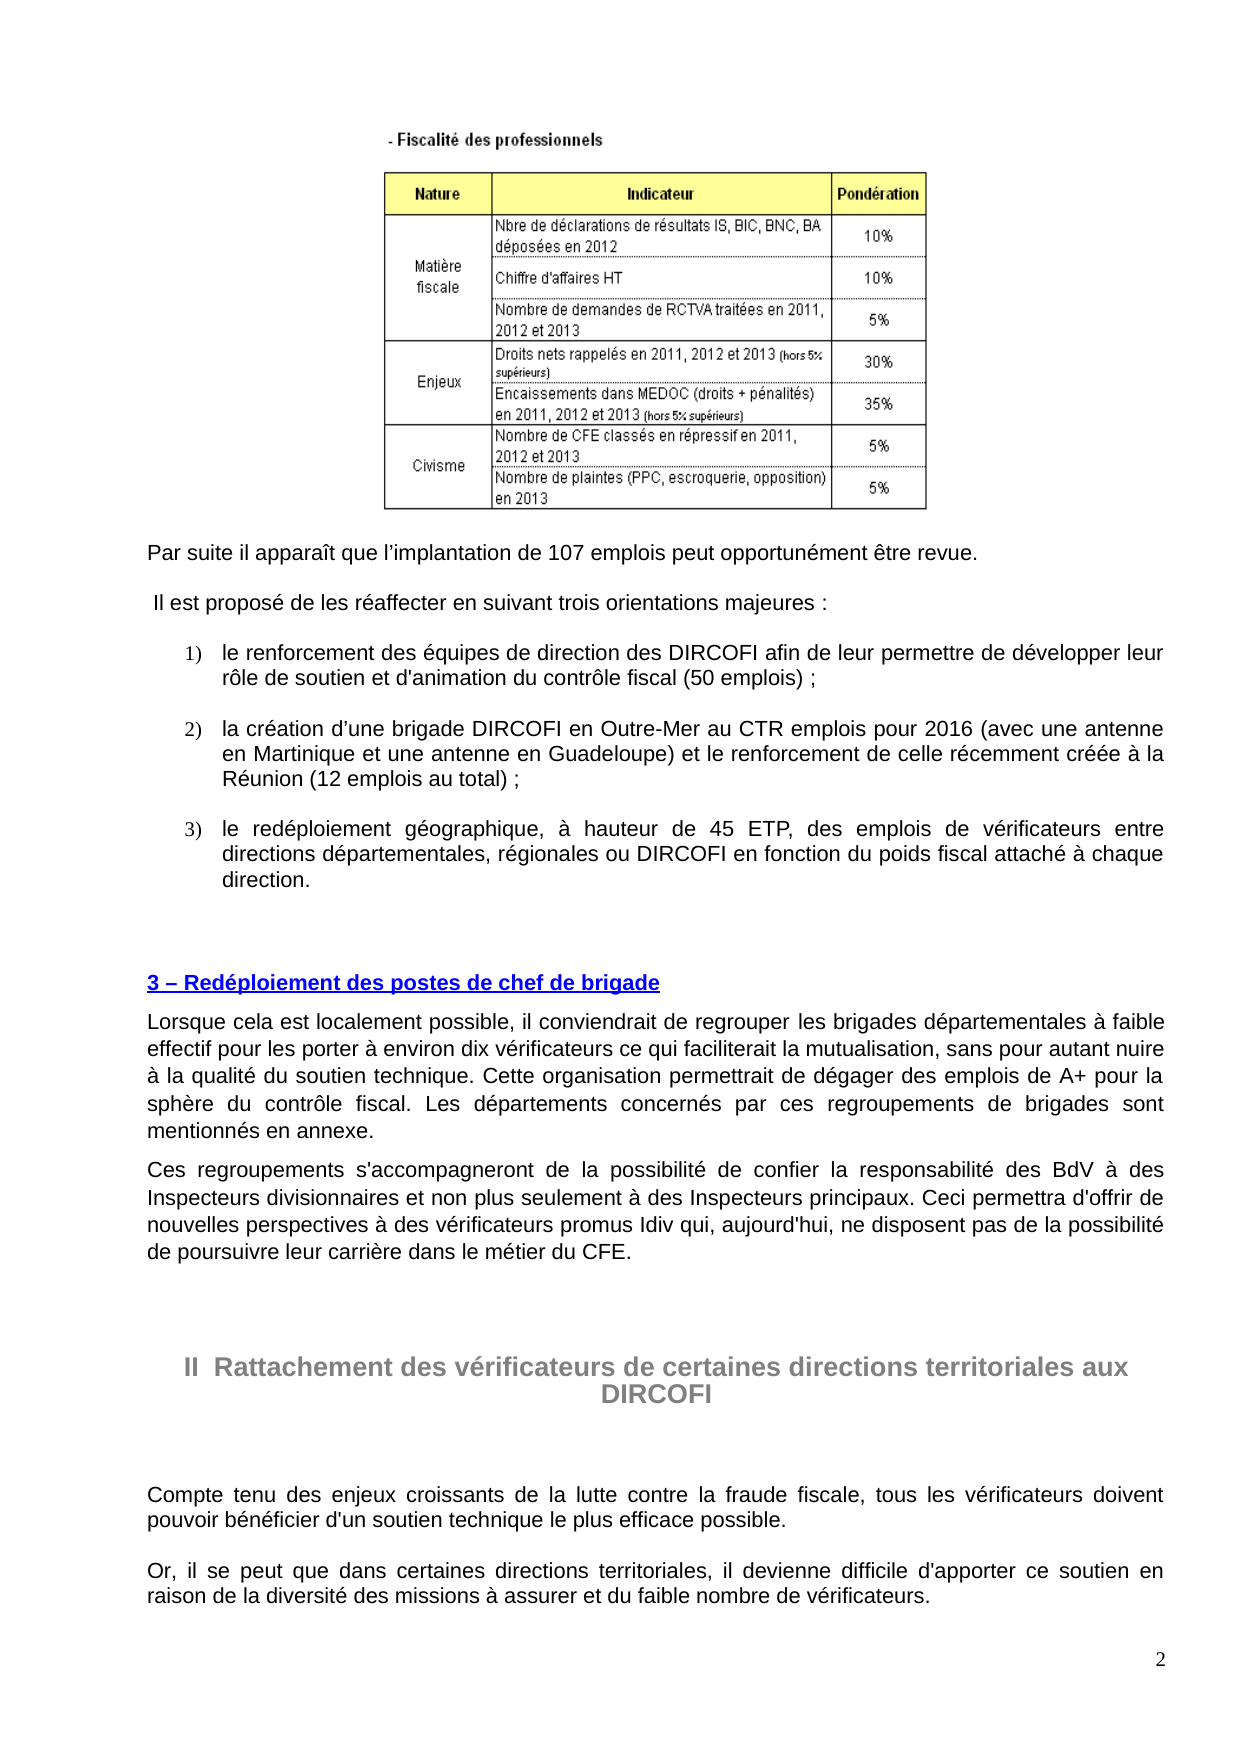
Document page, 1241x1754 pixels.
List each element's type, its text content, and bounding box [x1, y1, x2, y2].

text Il est proposé de les réaffecter en suivant trois orientations majeures : [147, 590, 1166, 615]
text Compte tenu des enjeux croissants de la lutte contre la fraude fiscale, tous les vérificateurs doivent pouvoir bénéficier d'un soutien technique le plus efficace possible. [147, 1482, 1166, 1533]
picture [370, 125, 942, 520]
list le renforcement des équipes de direction des DIRCOFI afin de leur permettre de développer leur rôle de soutien et d'animation du contrôle fiscal (50 emplois) ; [184, 640, 1166, 691]
text 3 – Redéploiement des postes de chef de brigade [147, 967, 1166, 994]
text Par suite il apparaît que l’implantation de 107 emplois peut opportunément être revue. [147, 540, 1166, 565]
list la création d’une brigade DIRCOFI en Outre-Mer au CTR emplois pour 2016 (avec une antenne en Martinique et une antenne en Guadeloupe) et le renforcement de celle récemment créée à la Réunion (12 emplois au total) ; [184, 716, 1166, 791]
text Ces regroupements s'accompagneront de la possibilité de confier la responsabilité des BdV à des Inspecteurs divisionnaires et non plus seulement à des Inspecteurs principaux. Ceci permettra d'offrir de nouvelles perspectives à des vérificateurs promus Idiv qui, aujourd'hui, ne disposent pas de la possibilité de poursuivre leur carrière dans le métier du CFE. [147, 1155, 1166, 1264]
list le redéploiement géographique, à hauteur de 45 ETP, des emplois de vérificateurs entre directions départementales, régionales ou DIRCOFI en fonction du poids fiscal attaché à chaque direction. [184, 816, 1166, 892]
text II ­ Rattachement des vérificateurs de certaines directions territoriales aux DIRCOFI [147, 1355, 1166, 1409]
text Or, il se peut que dans certaines directions territoriales, il devienne difficile d'apporter ce soutien en raison de la diversité des missions à assurer et du faible nombre de vérificateurs. [147, 1558, 1166, 1608]
text Lorsque cela est localement possible, il conviendrait de regrouper les brigades départementales à faible effectif pour les porter à environ dix vérificateurs ce qui faciliterait la mutualisation, sans pour autant nuire à la qualité du soutien technique. Cette organisation permettrait de dégager des emplois de A+ pour la sphère du contrôle fiscal. Les départements concernés par ces regroupements de brigades sont mentionnés en annexe. [147, 1007, 1166, 1143]
